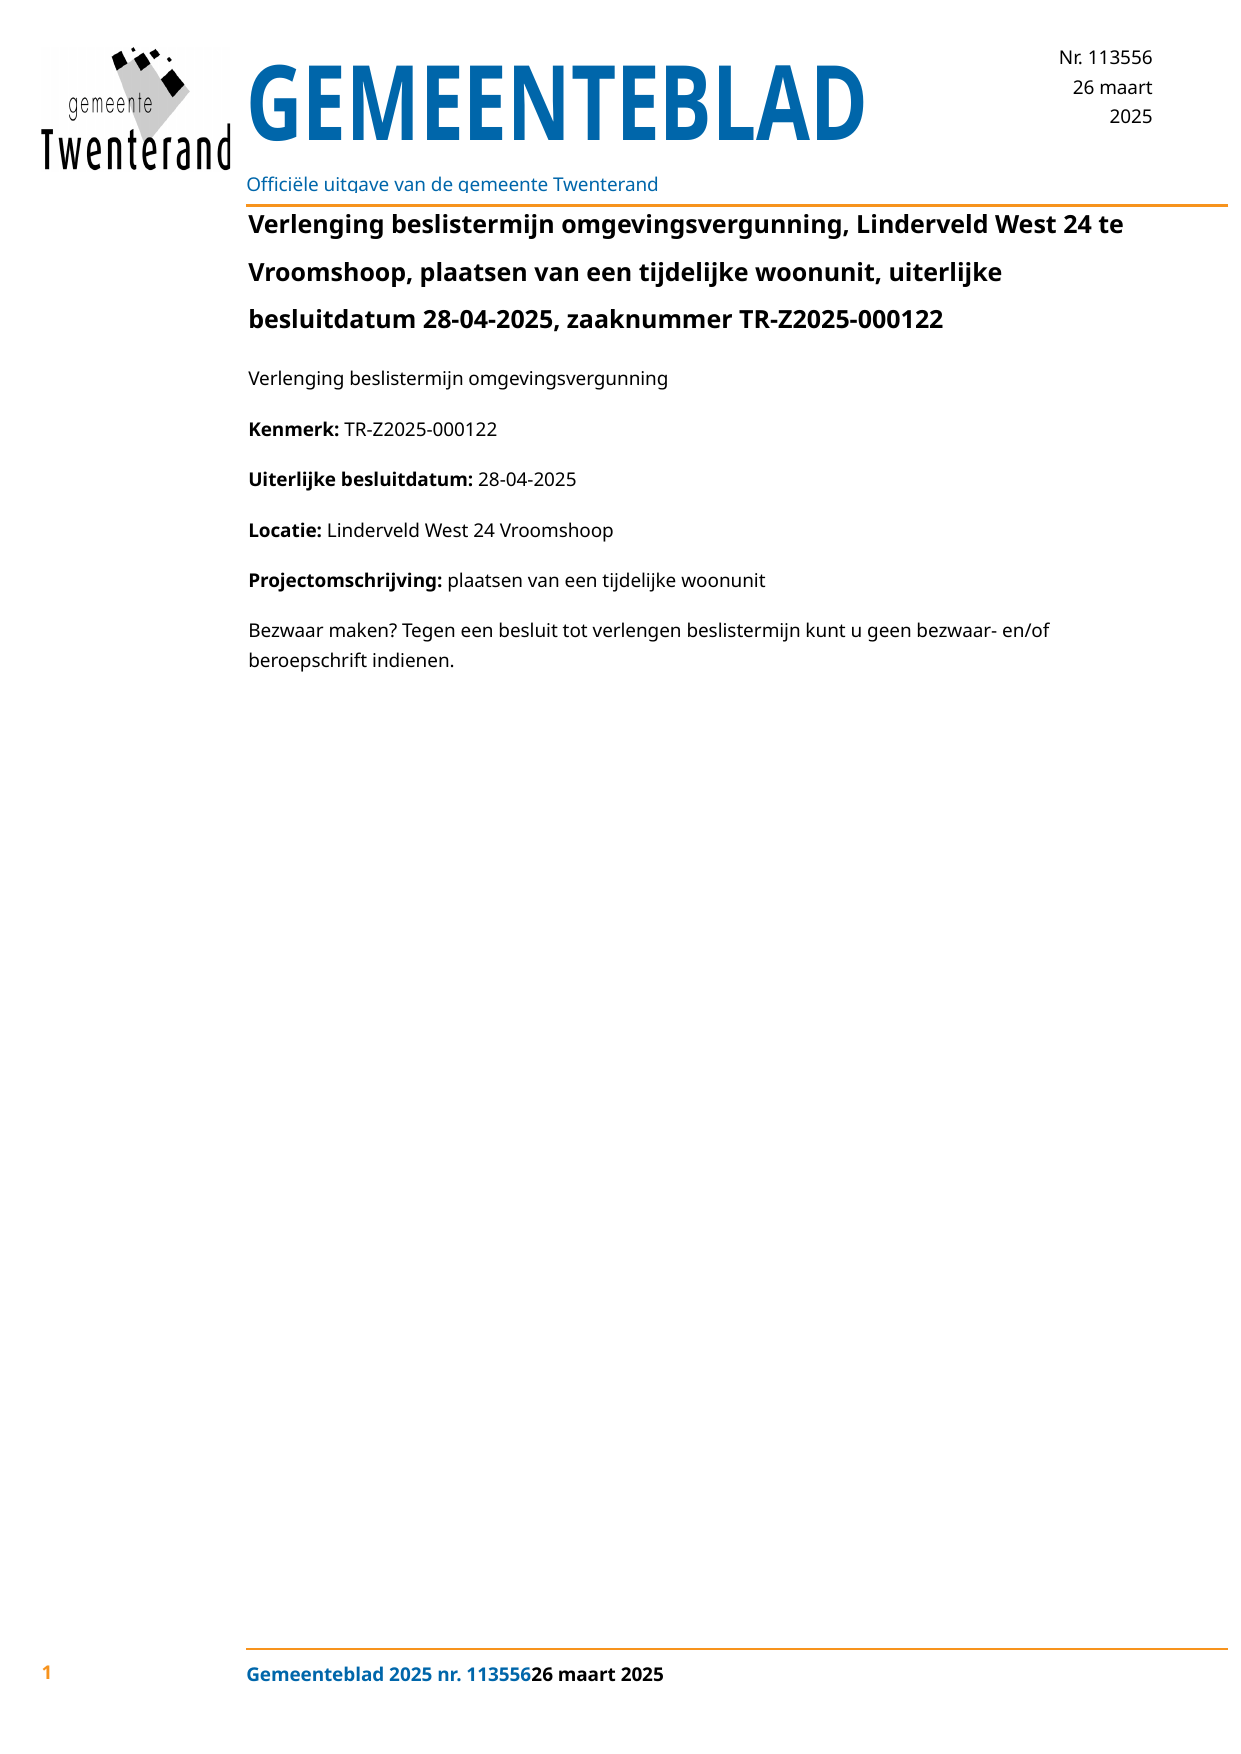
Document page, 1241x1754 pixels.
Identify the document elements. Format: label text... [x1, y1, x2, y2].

text Uiterlijke besluitdatum: 28-04-2025 [248, 466, 1152, 492]
text Bezwaar maken? Tegen een besluit tot verlengen beslistermijn kunt u geen bezwaar- en/of beroepschrift indienen. [248, 618, 1152, 673]
text Verlenging beslistermijn omgevingsvergunning, Linderveld West 24 te Vroomshoop, plaatsen van een tijdelijke woonunit, uiterlijke besluitdatum 28-04-2025, zaaknummer TR-Z2025-000122 [248, 207, 1152, 336]
text Kenmerk: TR-Z2025-000122 [248, 416, 1152, 442]
text Locatie: Linderveld West 24 Vroomshoop [248, 517, 1152, 542]
text Verlenging beslistermijn omgevingsvergunning [248, 366, 1152, 391]
picture [41, 47, 231, 172]
text Projectomschrijving: plaatsen van een tijdelijke woonunit [248, 567, 1152, 593]
